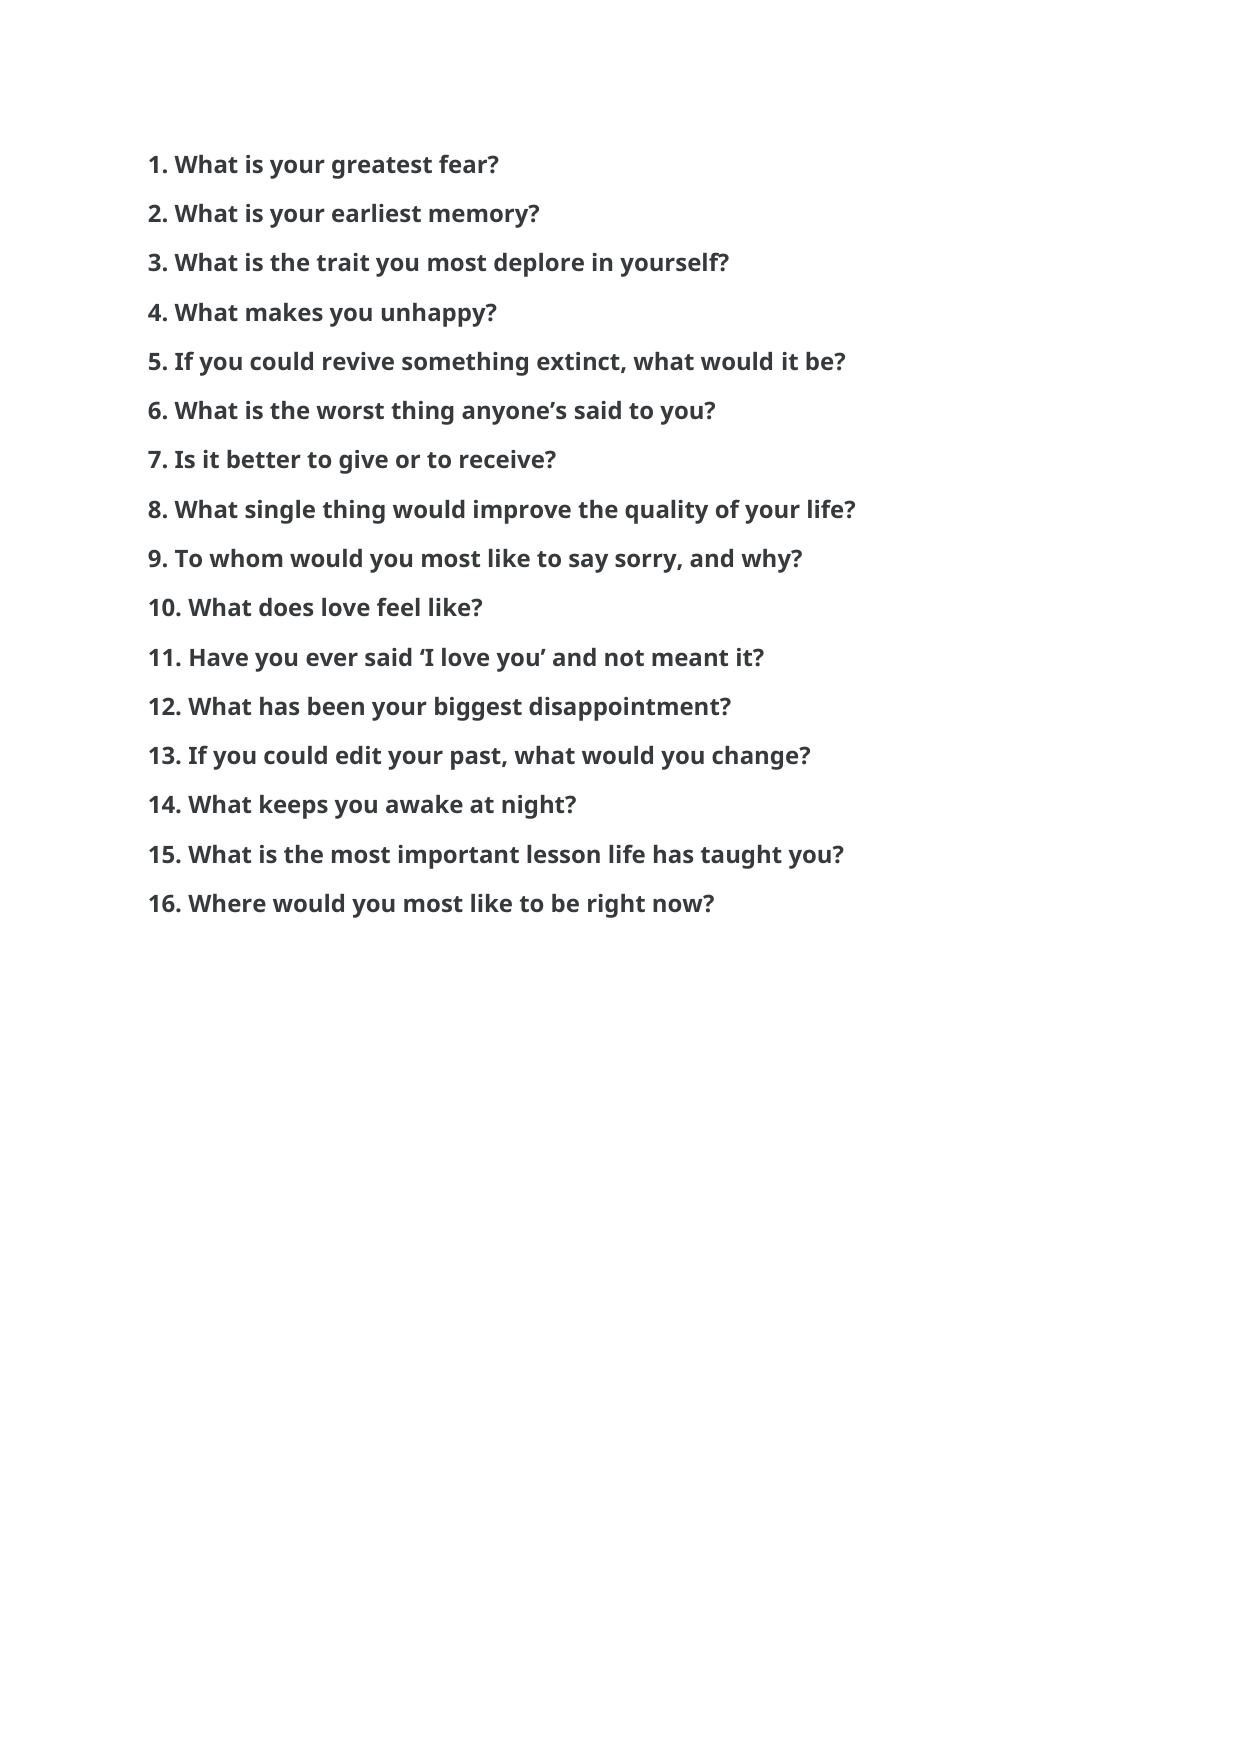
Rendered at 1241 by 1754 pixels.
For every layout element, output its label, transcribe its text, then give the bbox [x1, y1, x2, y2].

text 11. Have you ever said ‘I love you’ and not meant it? [148, 640, 1093, 673]
text 7. Is it better to give or to receive? [148, 443, 1093, 476]
text 13. If you could edit your past, what would you change? [148, 739, 1093, 771]
text 12. What has been your biggest disappointment? [148, 689, 1093, 722]
text 2. What is your earliest memory? [148, 197, 1093, 229]
text 14. What keeps you awake at night? [148, 788, 1093, 821]
text 5. If you could revive something extinct, what would it be? [148, 345, 1093, 377]
text 15. What is the most important lesson life has taught you? [148, 837, 1093, 870]
text 6. What is the worst thing anyone’s said to you? [148, 394, 1093, 427]
text 16. Where would you most like to be right now? [148, 887, 1093, 919]
text 1. What is your greatest fear? [148, 148, 1093, 180]
text 4. What makes you unhappy? [148, 295, 1093, 328]
text 8. What single thing would improve the quality of your life? [148, 492, 1093, 525]
text 3. What is the trait you most deplore in yourself? [148, 246, 1093, 279]
text 9. To whom would you most like to say sorry, and why? [148, 542, 1093, 574]
text 10. What does love feel like? [148, 591, 1093, 624]
